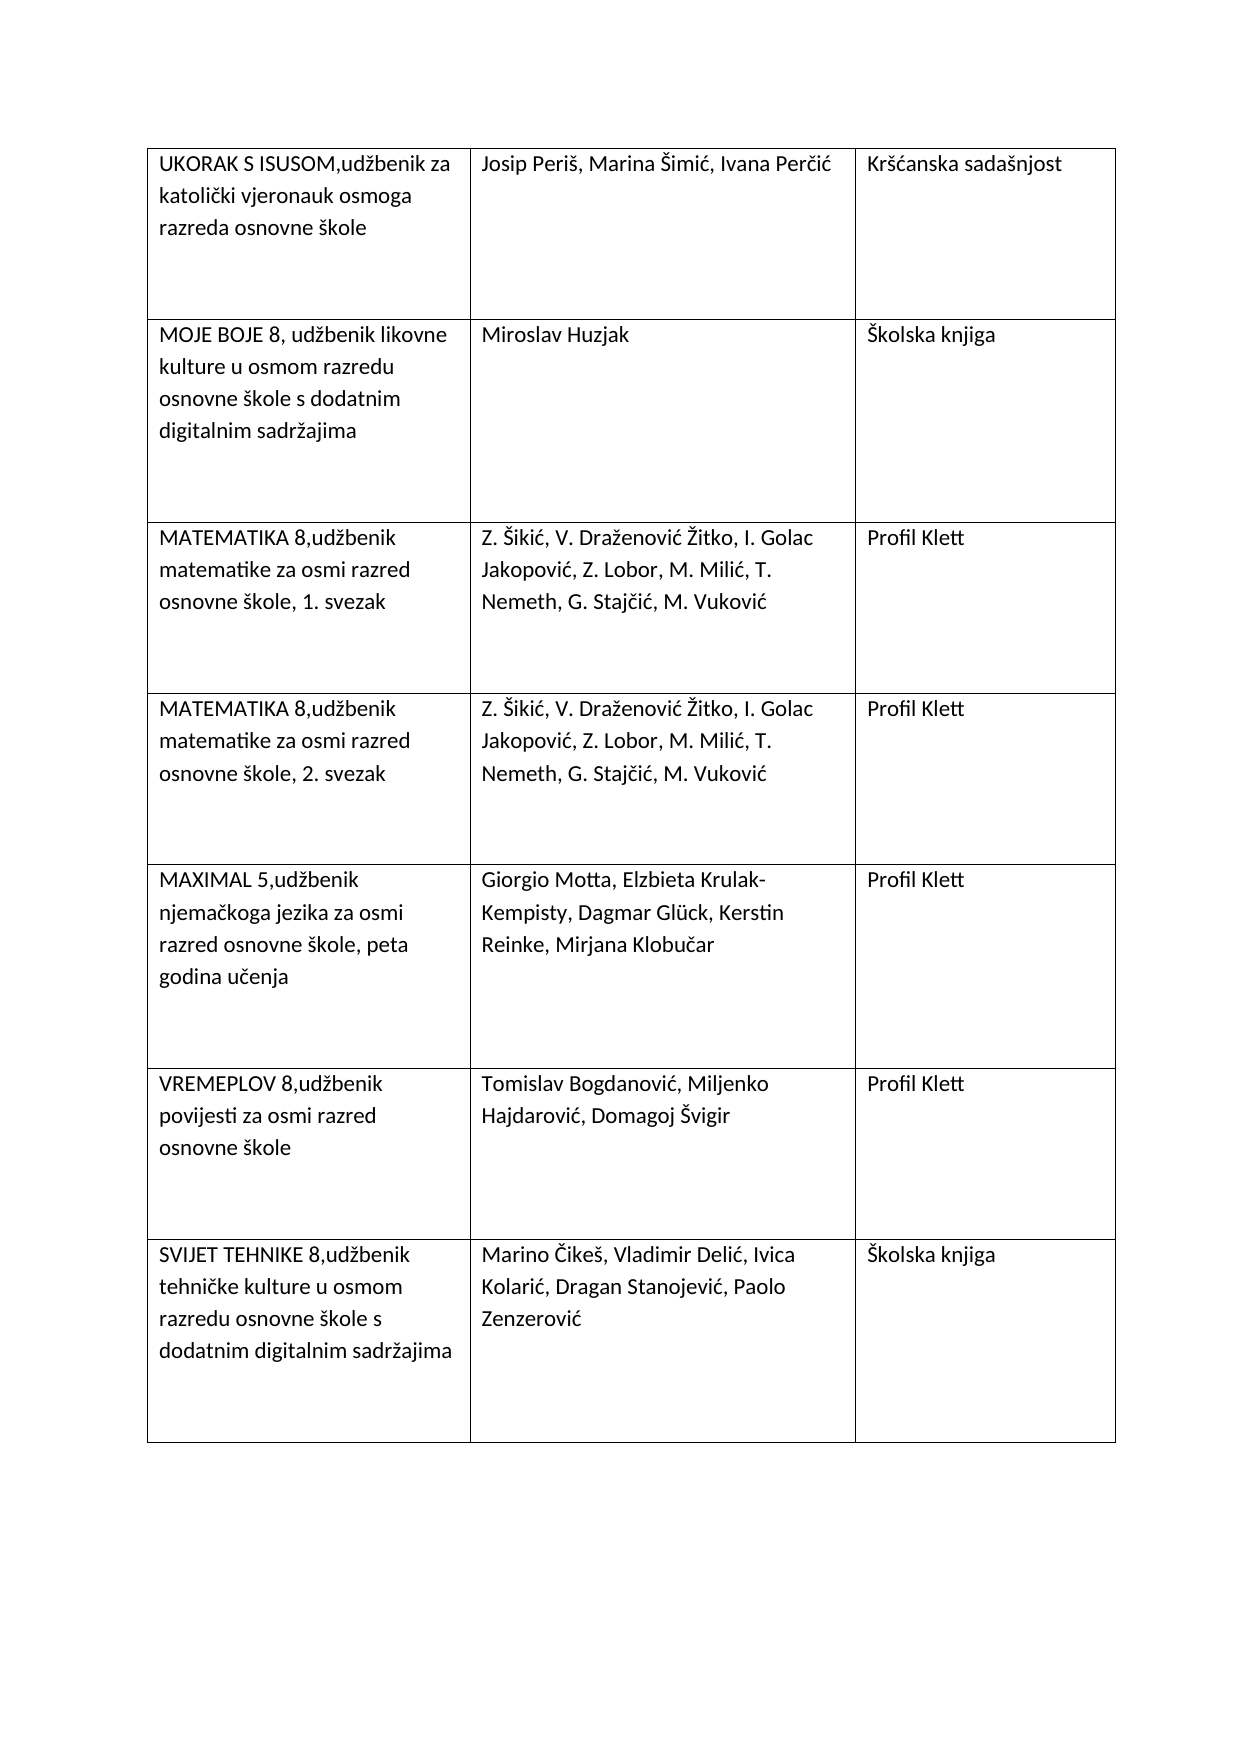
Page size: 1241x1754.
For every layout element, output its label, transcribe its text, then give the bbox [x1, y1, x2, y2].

table_cell Profil Klett [856, 865, 1115, 1068]
table_cell Profil Klett [856, 694, 1115, 864]
table_cell MATEMATIKA 8,udžbenik matematike za osmi razred osnovne škole, 1. svezak [148, 523, 470, 693]
table_cell MAXIMAL 5,udžbenik njemačkoga jezika za osmi razred osnovne škole, peta godina učenja [148, 865, 470, 1068]
table_cell Školska knjiga [856, 1240, 1115, 1442]
table_cell Školska knjiga [856, 320, 1115, 522]
table_cell Profil Klett [856, 1069, 1115, 1239]
table_cell VREMEPLOV 8,udžbenik povijesti za osmi razred osnovne škole [148, 1069, 470, 1239]
table_cell SVIJET TEHNIKE 8,udžbenik tehničke kulture u osmom razredu osnovne škole s dodatnim digitalnim sadržajima [148, 1240, 470, 1442]
table_cell UKORAK S ISUSOM,udžbenik za katolički vjeronauk osmoga razreda osnovne škole [148, 149, 470, 319]
table_cell Miroslav Huzjak [471, 320, 855, 522]
table_cell Kršćanska sadašnjost [856, 149, 1115, 319]
table_cell Giorgio Motta, Elzbieta Krulak-Kempisty, Dagmar Glück, Kerstin Reinke, Mirjana Klobučar [471, 865, 855, 1068]
table_cell Tomislav Bogdanović, Miljenko Hajdarović, Domagoj Švigir [471, 1069, 855, 1239]
table_cell MATEMATIKA 8,udžbenik matematike za osmi razred osnovne škole, 2. svezak [148, 694, 470, 864]
table_cell Z. Šikić, V. Draženović Žitko, I. Golac Jakopović, Z. Lobor, M. Milić, T. Nemeth, G. Stajčić, M. Vuković [471, 694, 855, 864]
table_cell Marino Čikeš, Vladimir Delić, Ivica Kolarić, Dragan Stanojević, Paolo Zenzerović [471, 1240, 855, 1442]
table_cell Josip Periš, Marina Šimić, Ivana Perčić [471, 149, 855, 319]
table_cell Z. Šikić, V. Draženović Žitko, I. Golac Jakopović, Z. Lobor, M. Milić, T. Nemeth, G. Stajčić, M. Vuković [471, 523, 855, 693]
table_cell MOJE BOJE 8, udžbenik likovne kulture u osmom razredu osnovne škole s dodatnim digitalnim sadržajima [148, 320, 470, 522]
table_cell Profil Klett [856, 523, 1115, 693]
